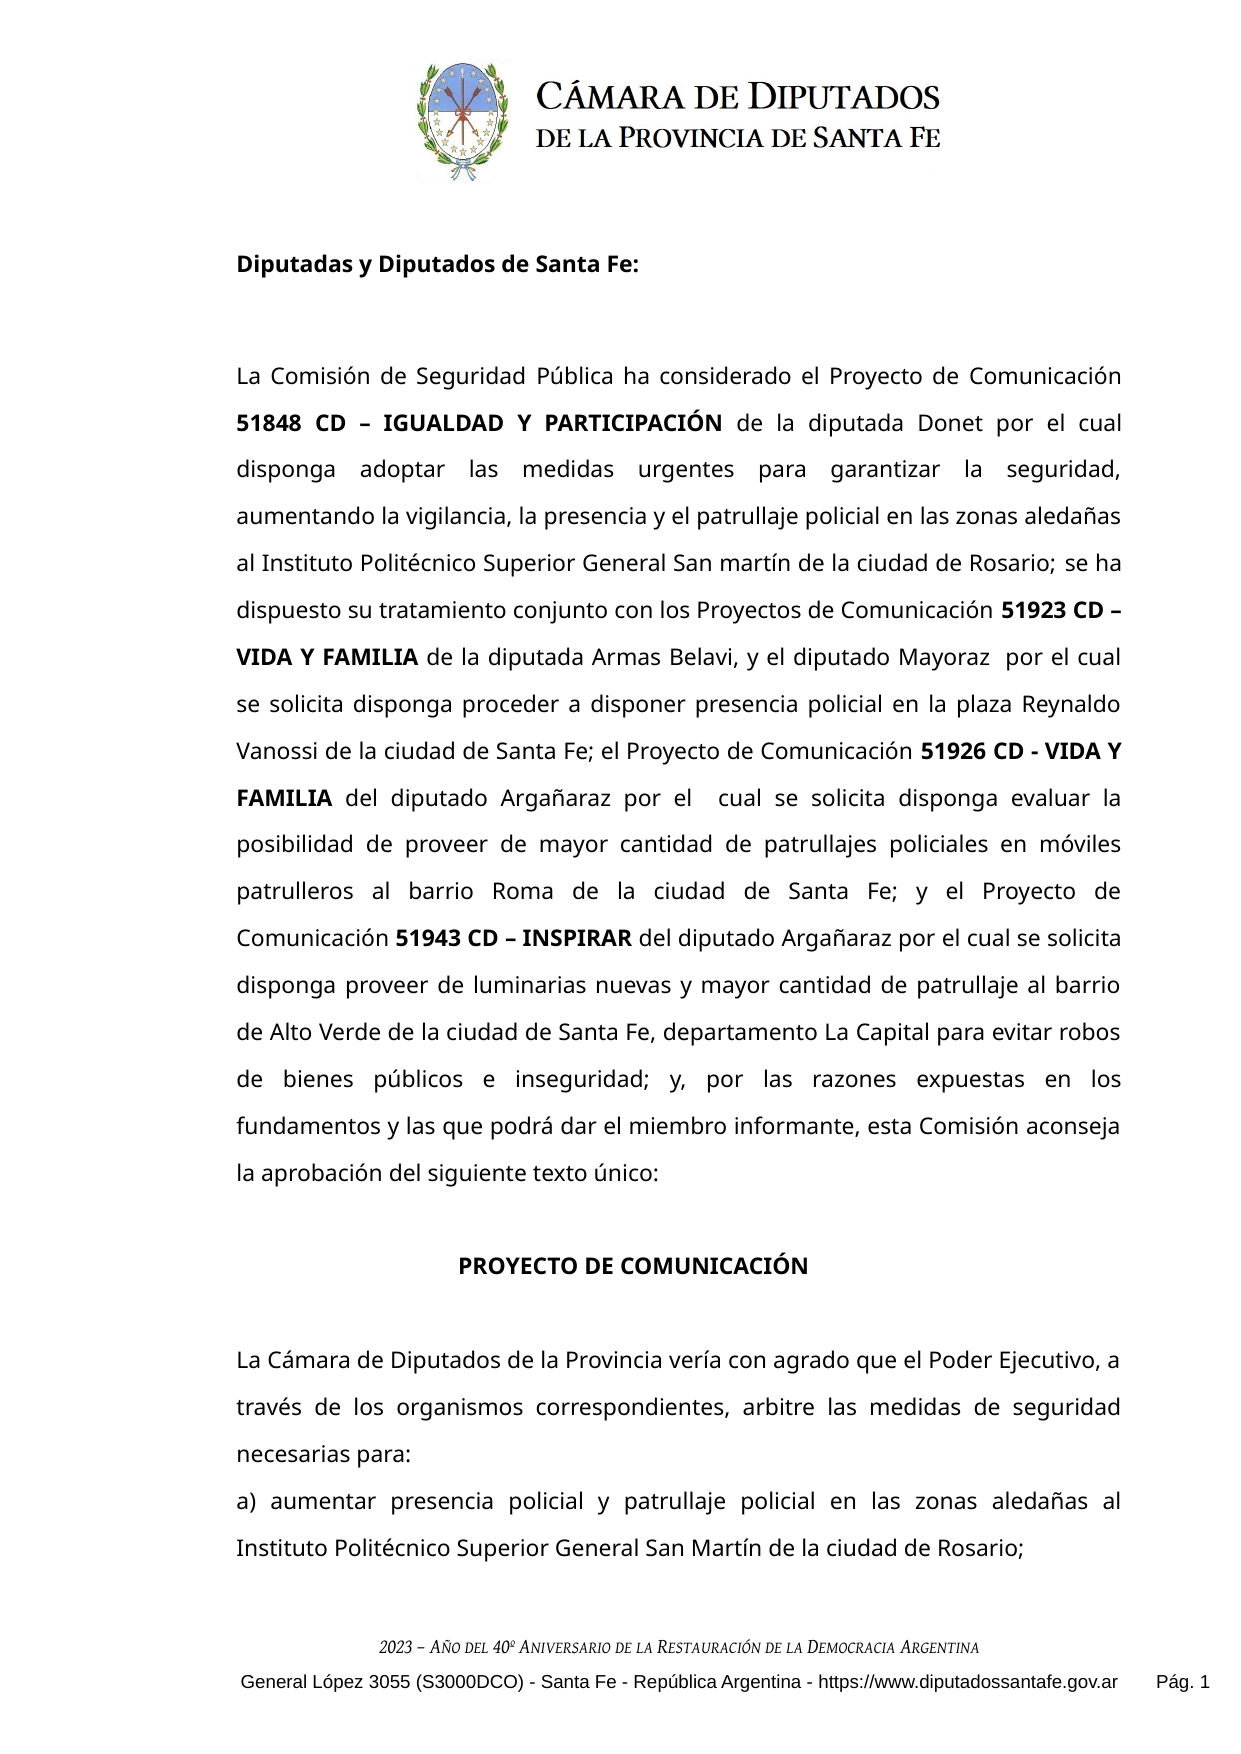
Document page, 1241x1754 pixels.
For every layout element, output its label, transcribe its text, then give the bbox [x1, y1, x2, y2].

text a) aumentar presencia policial y patrullaje policial en las zonas aledañas al Instituto Politécnico Superior General San Martín de la ciudad de Rosario; [236, 1485, 1122, 1563]
text La Cámara de Diputados de la Provincia vería con agrado que el Poder Ejecutivo, a través de los organismos correspondientes, arbitre las medidas de seguridad necesarias para: [236, 1344, 1122, 1469]
text Diputadas y Diputados de Santa Fe: [236, 248, 1122, 279]
text PROYECTO DE COMUNICACIÓN [236, 1250, 1122, 1282]
text La Comisión de Seguridad Pública ha considerado el Proyecto de Comunicación 51848 CD – IGUALDAD Y PARTICIPACIÓN de la diputada Donet por el cual disponga adoptar las medidas urgentes para garantizar la seguridad, aumentando la vigilancia, la presencia y el patrullaje policial en las zonas aledañas al Instituto Politécnico Superior General San martín de la ciudad de Rosario; se ha dispuesto su tratamiento conjunto con los Proyectos de Comunicación 51923 CD – VIDA Y FAMILIA de la diputada Armas Belavi, y el diputado Mayoraz por el cual se solicita disponga proceder a disponer presencia policial en la plaza Reynaldo Vanossi de la ciudad de Santa Fe; el Proyecto de Comunicación 51926 CD - VIDA Y FAMILIA del diputado Argañaraz por el cual se solicita disponga evaluar la posibilidad de proveer de mayor cantidad de patrullajes policiales en móviles patrulleros al barrio Roma de la ciudad de Santa Fe; y el Proyecto de Comunicación 51943 CD – INSPIRAR del diputado Argañaraz por el cual se solicita disponga proveer de luminarias nuevas y mayor cantidad de patrullaje al barrio de Alto Verde de la ciudad de Santa Fe, departamento La Capital para evitar robos de bienes públicos e inseguridad; y, por las razones expuestas en los fundamentos y las que podrá dar el miembro informante, esta Comisión aconseja la aprobación del siguiente texto único: [236, 360, 1122, 1188]
picture [413, 59, 945, 183]
